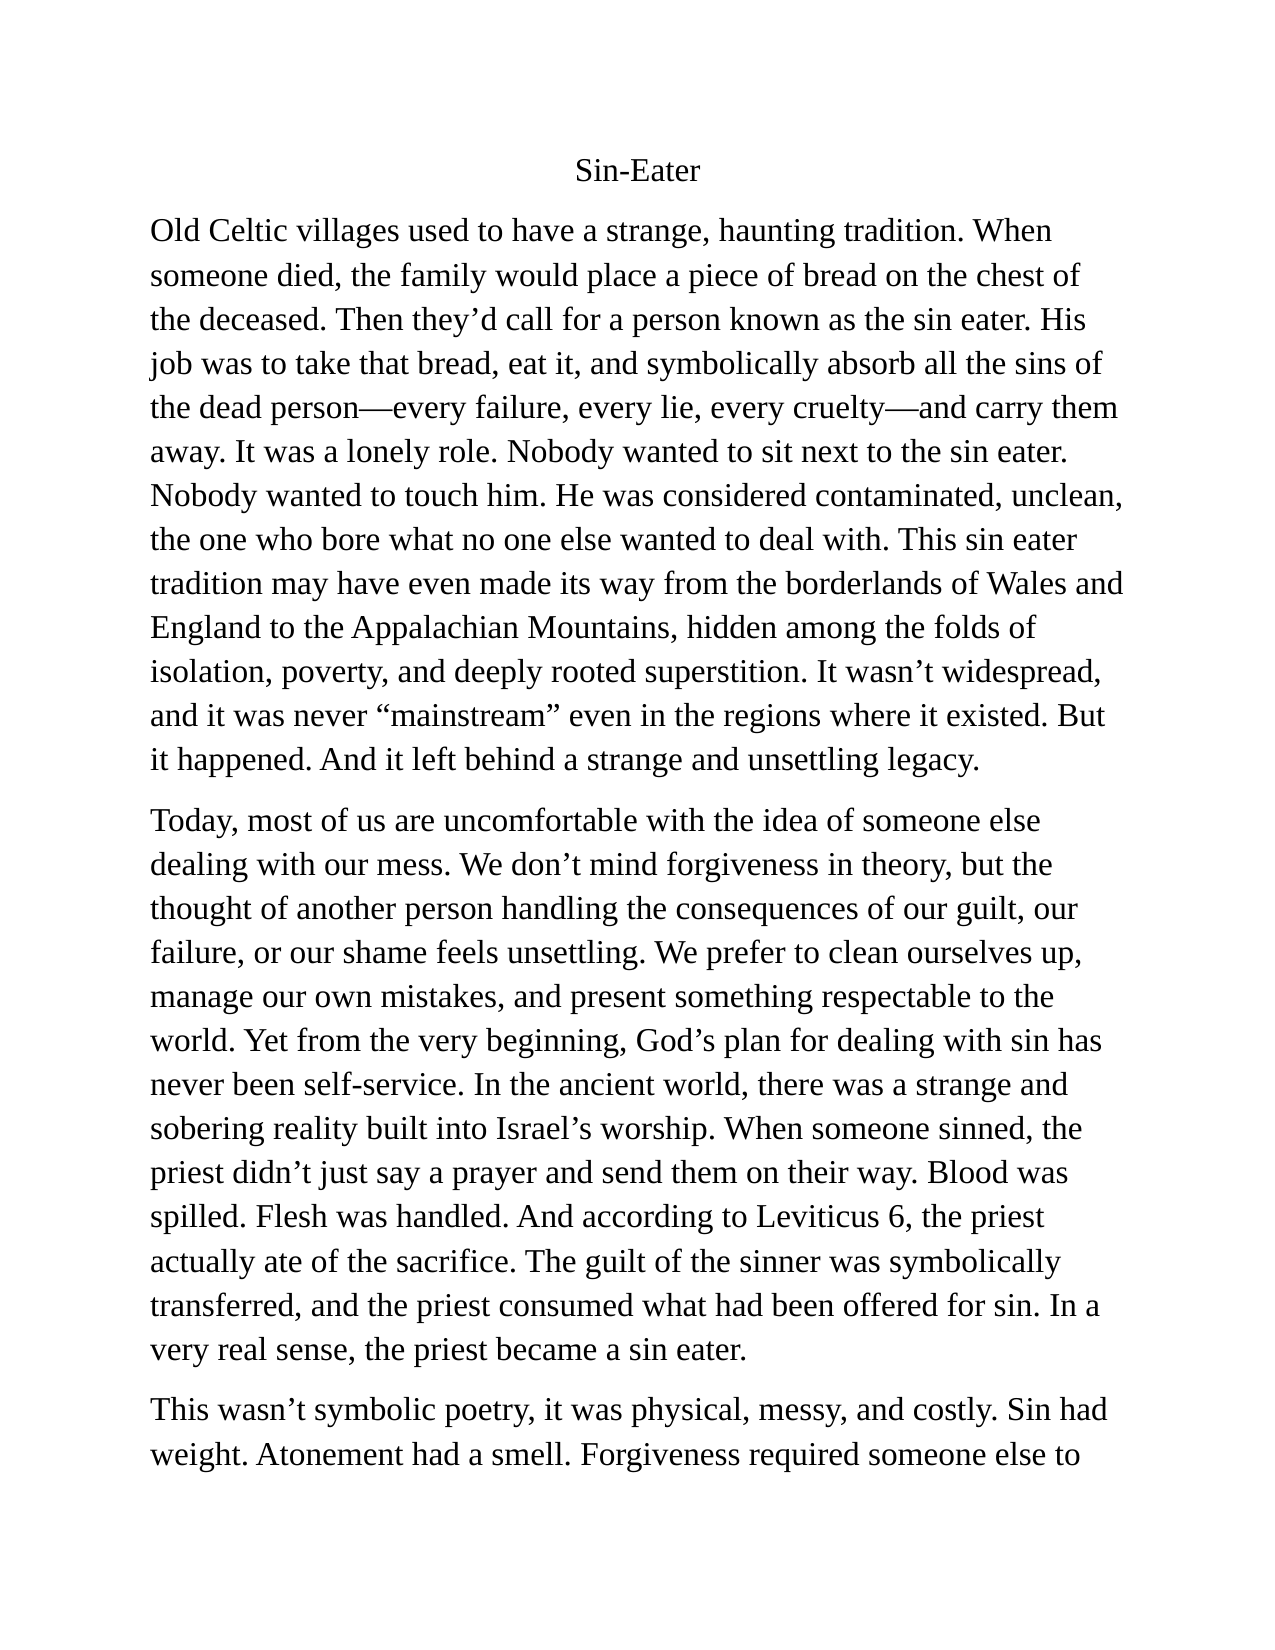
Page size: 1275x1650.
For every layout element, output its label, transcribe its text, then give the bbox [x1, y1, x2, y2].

text Old Celtic villages used to have a strange, haunting tradition. When someone died, the family would place a piece of bread on the chest of the deceased. Then they’d call for a person known as the sin eater. His job was to take that bread, eat it, and symbolically absorb all the sins of the dead person—every failure, every lie, every cruelty—and carry them away. It was a lonely role. Nobody wanted to sit next to the sin eater. Nobody wanted to touch him. He was considered contaminated, unclean, the one who bore what no one else wanted to deal with. This sin eater tradition may have even made its way from the borderlands of Wales and England to the Appalachian Mountains, hidden among the folds of isolation, poverty, and deeply rooted superstition. It wasn’t widespread, and it was never “mainstream” even in the regions where it existed. But it happened. And it left behind a strange and unsettling legacy. [150, 211, 1125, 778]
text This wasn’t symbolic poetry, it was physical, messy, and costly. Sin had weight. Atonement had a smell. Forgiveness required someone else to [150, 1390, 1125, 1472]
text Today, most of us are uncomfortable with the idea of someone else dealing with our mess. We don’t mind forgiveness in theory, but the thought of another person handling the consequences of our guilt, our failure, or our shame feels unsettling. We prefer to clean ourselves up, manage our own mistakes, and present something respectable to the world. Yet from the very beginning, God’s plan for dealing with sin has never been self-service. In the ancient world, there was a strange and sobering reality built into Israel’s worship. When someone sinned, the priest didn’t just say a prayer and send them on their way. Blood was spilled. Flesh was handled. And according to Leviticus 6, the priest actually ate of the sacrifice. The guilt of the sinner was symbolically transferred, and the priest consumed what had been offered for sin. In a very real sense, the priest became a sin eater. [150, 800, 1125, 1367]
text Sin-Eater [150, 150, 1125, 188]
